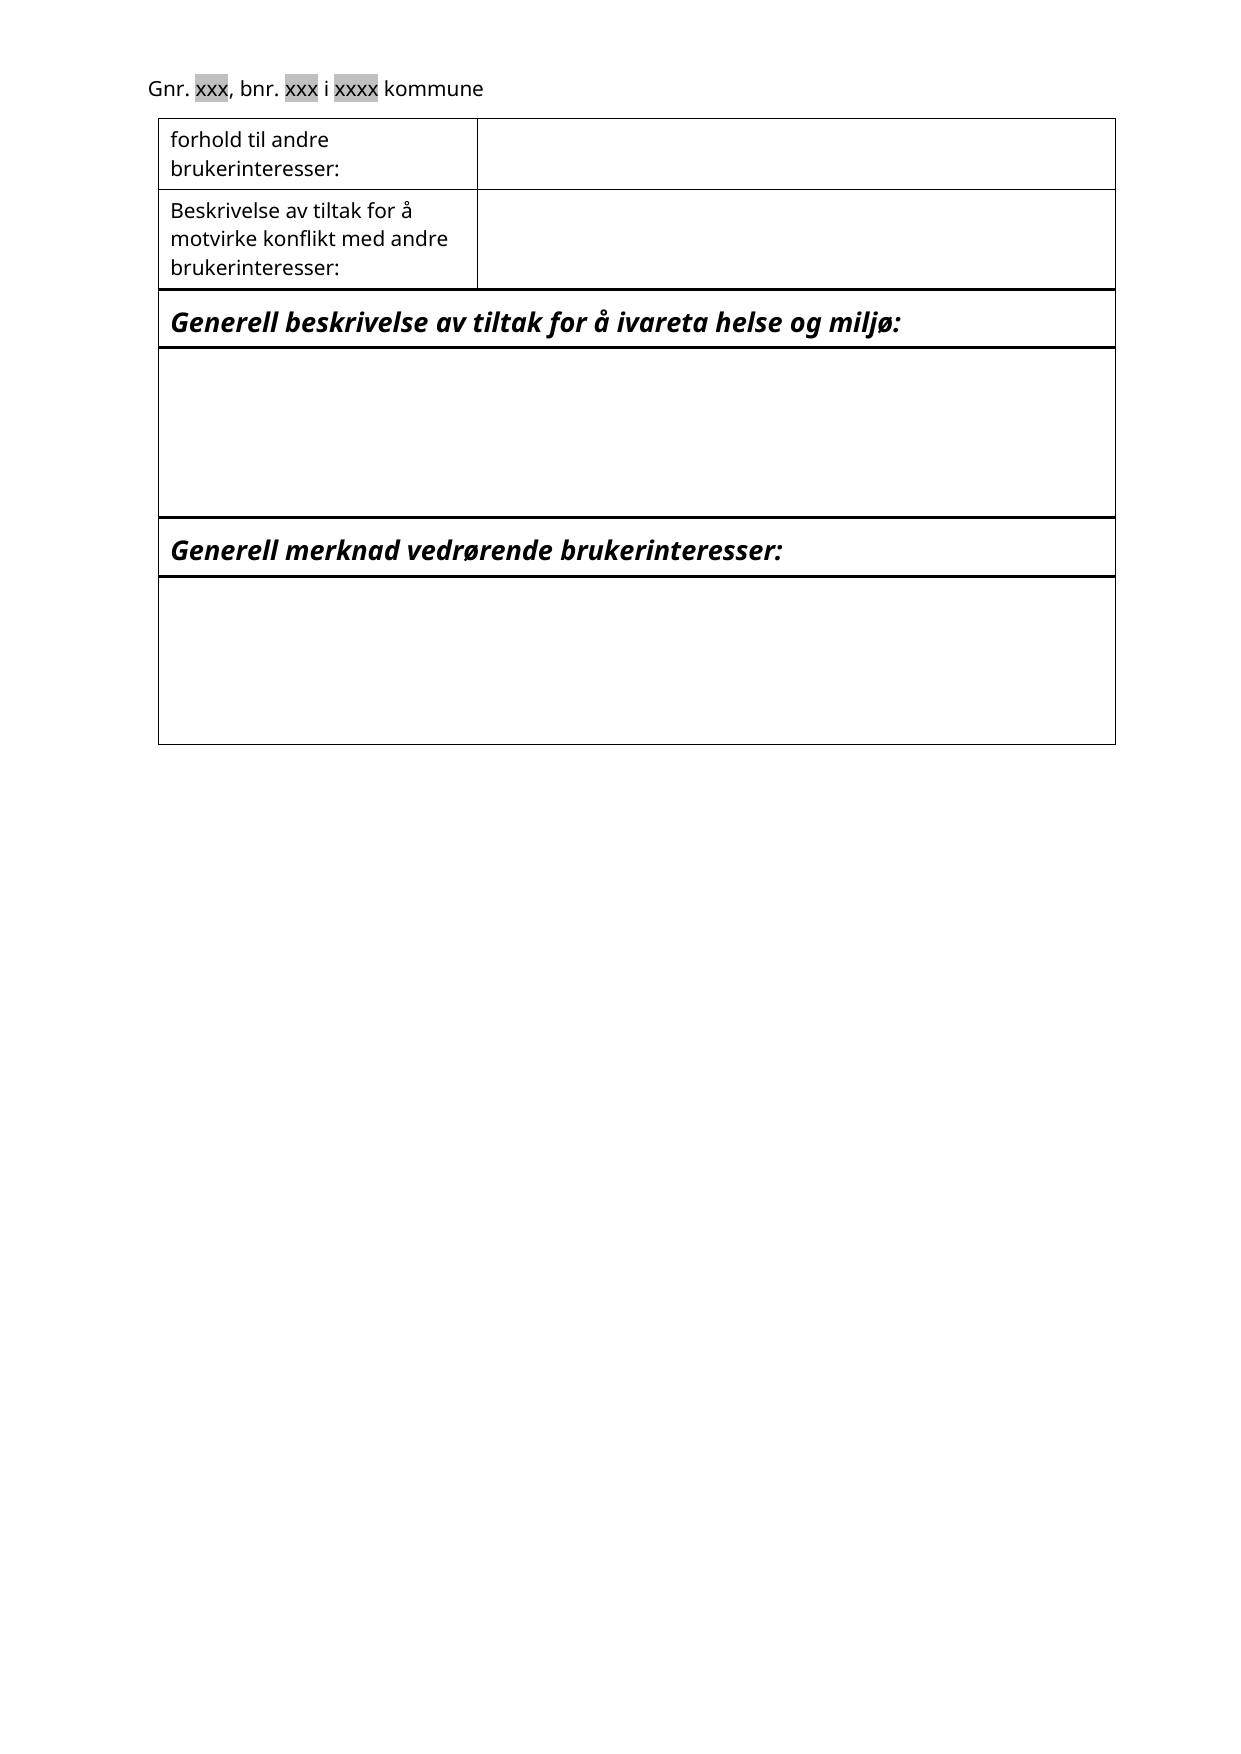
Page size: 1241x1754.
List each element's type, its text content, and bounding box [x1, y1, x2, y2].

table_cell Generell merknad vedrørende brukerinteresser: [159, 519, 1115, 574]
table_cell [478, 119, 1115, 188]
table_cell Generell beskrivelse av tiltak for å ivareta helse og miljø: [159, 291, 1115, 346]
table_cell [159, 349, 1115, 516]
table_cell Beskrivelse av tiltak for å motvirke konflikt med andre brukerinteresser: [159, 190, 477, 287]
table_cell [159, 578, 1115, 744]
table_cell [478, 190, 1115, 287]
table_cell forhold til andre brukerinteresser: [159, 119, 477, 188]
